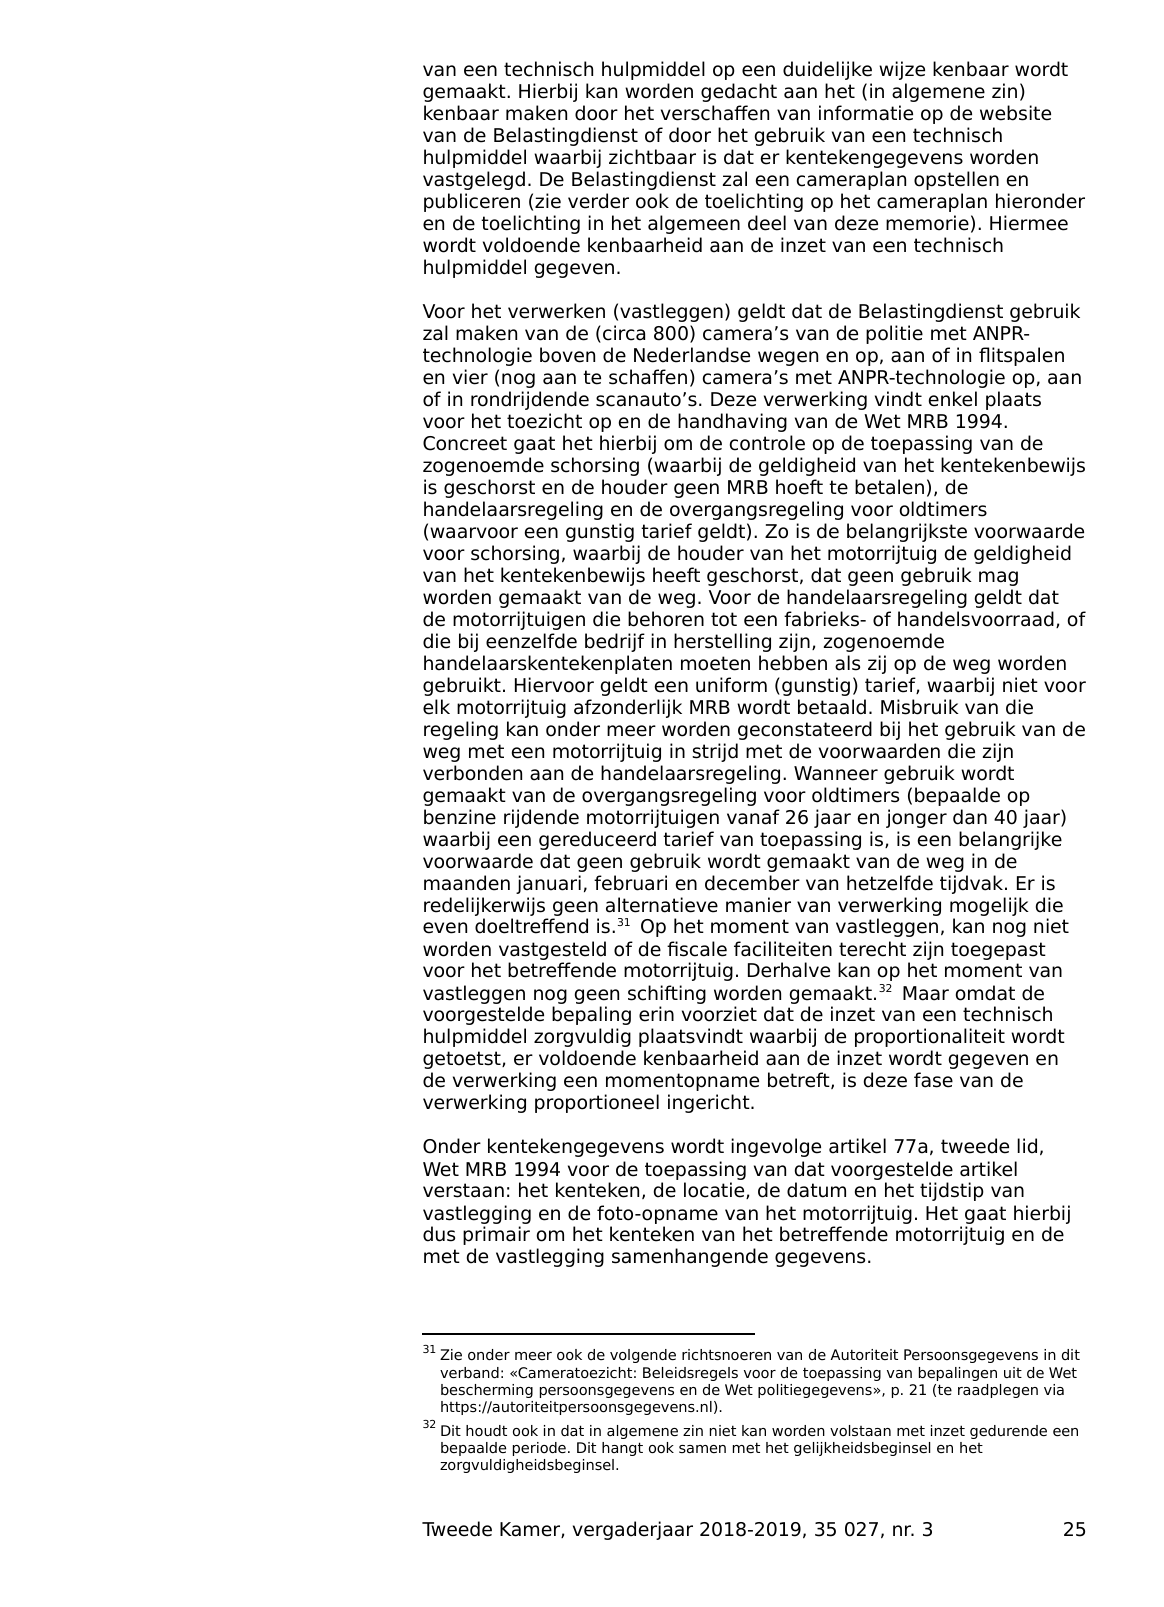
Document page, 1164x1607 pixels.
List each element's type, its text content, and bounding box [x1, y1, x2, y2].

text Dit houdt ook in dat in algemene zin niet kan worden volstaan met inzet gedurende een bepaalde periode. Dit hangt ook samen met het gelijkheidsbeginsel en het zorgvuldigheidsbeginsel. [422, 1418, 1087, 1474]
text Onder kentekengegevens wordt ingevolge artikel 77a, tweede lid, Wet MRB 1994 voor de toepassing van dat voorgestelde artikel verstaan: het kenteken, de locatie, de datum en het tijdstip van vastlegging en de foto-opname van het motorrijtuig. Het gaat hierbij dus primair om het kenteken van het betreffende motorrijtuig en de met de vastlegging samenhangende gegevens. [422, 1136, 1087, 1268]
text Voor het verwerken (vastleggen) geldt dat de Belastingdienst gebruik zal maken van de (circa 800) camera’s van de politie met ANPR-technologie boven de Nederlandse wegen en op, aan of in flitspalen en vier (nog aan te schaffen) camera’s met ANPR-technologie op, aan of in rondrijdende scanauto’s. Deze verwerking vindt enkel plaats voor het toezicht op en de handhaving van de Wet MRB 1994. Concreet gaat het hierbij om de controle op de toepassing van de zogenoemde schorsing (waarbij de geldigheid van het kentekenbewijs is geschorst en de houder geen MRB hoeft te betalen), de handelaarsregeling en de overgangsregeling voor oldtimers (waarvoor een gunstig tarief geldt). Zo is de belangrijkste voorwaarde voor schorsing, waarbij de houder van het motorrijtuig de geldigheid van het kentekenbewijs heeft geschorst, dat geen gebruik mag worden gemaakt van de weg. Voor de handelaarsregeling geldt dat de motorrijtuigen die behoren tot een fabrieks- of handelsvoorraad, of die bij eenzelfde bedrijf in herstelling zijn, zogenoemde handelaarskentekenplaten moeten hebben als zij op de weg worden gebruikt. Hiervoor geldt een uniform (gunstig) tarief, waarbij niet voor elk motorrijtuig afzonderlijk MRB wordt betaald. Misbruik van die regeling kan onder meer worden geconstateerd bij het gebruik van de weg met een motorrijtuig in strijd met de voorwaarden die zijn verbonden aan de handelaarsregeling. Wanneer gebruik wordt gemaakt van de overgangsregeling voor oldtimers (bepaalde op benzine rijdende motorrijtuigen vanaf 26 jaar en jonger dan 40 jaar) waarbij een gereduceerd tarief van toepassing is, is een belangrijke voorwaarde dat geen gebruik wordt gemaakt van de weg in de maanden januari, februari en december van hetzelfde tijdvak. Er is redelijkerwijs geen alternatieve manier van verwerking mogelijk die even doeltreffend is. Op het moment van vastleggen, kan nog niet worden vastgesteld of de fiscale faciliteiten terecht zijn toegepast voor het betreffende motorrijtuig. Derhalve kan op het moment van vastleggen nog geen schifting worden gemaakt. Maar omdat de voorgestelde bepaling erin voorziet dat de inzet van een technisch hulpmiddel zorgvuldig plaatsvindt waarbij de proportionaliteit wordt getoetst, er voldoende kenbaarheid aan de inzet wordt gegeven en de verwerking een momentopname betreft, is deze fase van de verwerking proportioneel ingericht. [422, 301, 1087, 1114]
text van een technisch hulpmiddel op een duidelijke wijze kenbaar wordt gemaakt. Hierbij kan worden gedacht aan het (in algemene zin) kenbaar maken door het verschaffen van informatie op de website van de Belastingdienst of door het gebruik van een technisch hulpmiddel waarbij zichtbaar is dat er kentekengegevens worden vastgelegd. De Belastingdienst zal een cameraplan opstellen en publiceren (zie verder ook de toelichting op het cameraplan hieronder en de toelichting in het algemeen deel van deze memorie). Hiermee wordt voldoende kenbaarheid aan de inzet van een technisch hulpmiddel gegeven. [422, 59, 1087, 279]
text Zie onder meer ook de volgende richtsnoeren van de Autoriteit Persoonsgegevens in dit verband: «Cameratoezicht: Beleidsregels voor de toepassing van bepalingen uit de Wet bescherming persoonsgegevens en de Wet politiegegevens», p. 21 (te raadplegen via https://autoriteitpersoonsgegevens.nl). [422, 1343, 1087, 1416]
